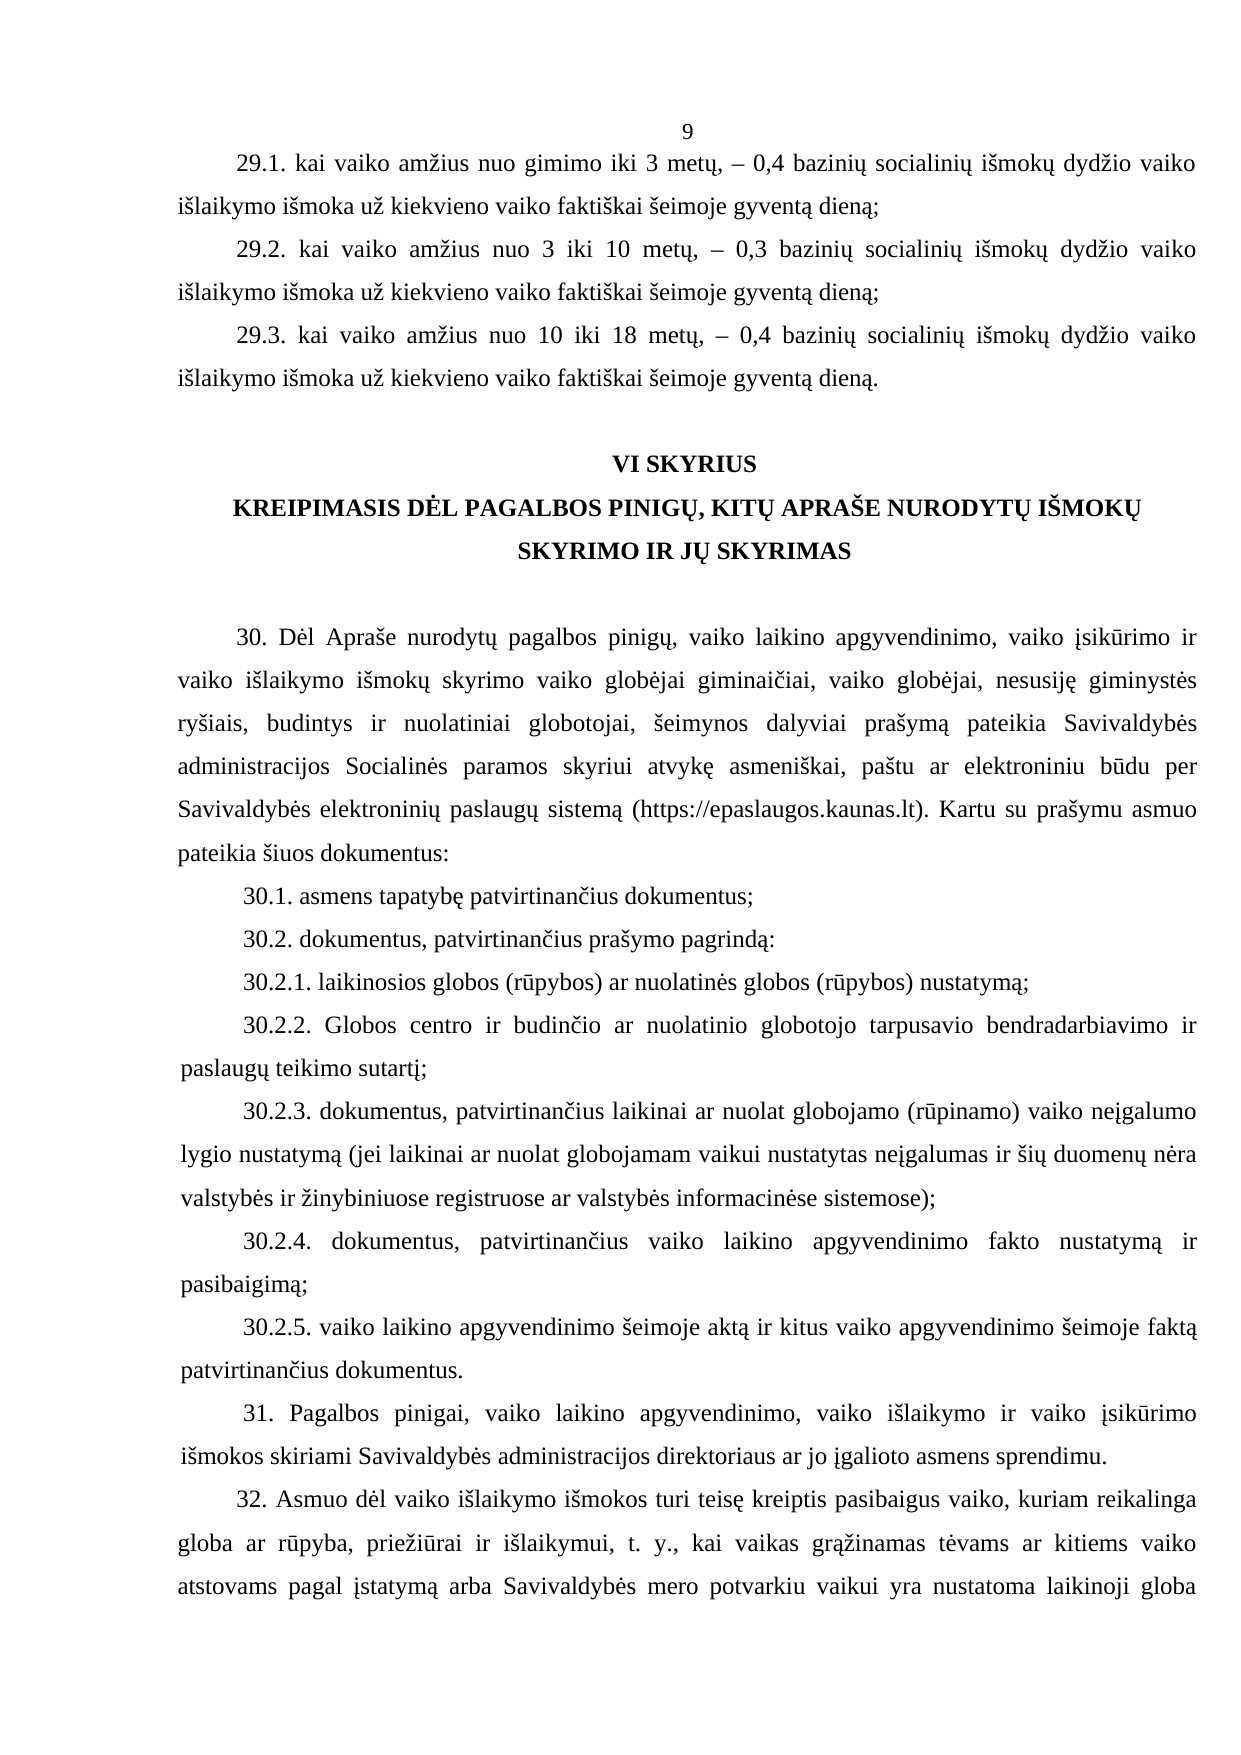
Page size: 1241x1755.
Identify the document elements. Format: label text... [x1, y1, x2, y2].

text 30.2.5. vaiko laikino apgyvendinimo šeimoje aktą ir kitus vaiko apgyvendinimo šeimoje faktą patvirtinančius dokumentus. [180, 1312, 1198, 1384]
text 30.1. asmens tapatybę patvirtinančius dokumentus; [180, 881, 1198, 909]
text 30.2.3. dokumentus, patvirtinančius laikinai ar nuolat globojamo (rūpinamo) vaiko neįgalumo lygio nustatymą (jei laikinai ar nuolat globojamam vaikui nustatytas neįgalumas ir šių duomenų nėra valstybės ir žinybiniuose registruose ar valstybės informacinėse sistemose); [180, 1096, 1198, 1211]
text 29.3. kai vaiko amžius nuo 10 iki 18 metų, – 0,4 bazinių socialinių išmokų dydžio vaiko išlaikymo išmoka už kiekvieno vaiko faktiškai šeimoje gyventą dieną. [177, 320, 1198, 392]
text 32. Asmuo dėl vaiko išlaikymo išmokos turi teisę kreiptis pasibaigus vaiko, kuriam reikalinga globa ar rūpyba, priežiūrai ir išlaikymui, t. y., kai vaikas grąžinamas tėvams ar kitiems vaiko atstovams pagal įstatymą arba Savivaldybės mero potvarkiu vaikui yra nustatoma laikinoji globa [177, 1484, 1198, 1599]
text 30.2. dokumentus, patvirtinančius prašymo pagrindą: [180, 924, 1198, 953]
text 30.2.1. laikinosios globos (rūpybos) ar nuolatinės globos (rūpybos) nustatymą; [180, 967, 1198, 996]
text 30.2.4. dokumentus, patvirtinančius vaiko laikino apgyvendinimo fakto nustatymą ir pasibaigimą; [180, 1226, 1198, 1298]
text 29.2. kai vaiko amžius nuo 3 iki 10 metų, – 0,3 bazinių socialinių išmokų dydžio vaiko išlaikymo išmoka už kiekvieno vaiko faktiškai šeimoje gyventą dieną; [177, 234, 1198, 306]
text 30. Dėl Apraše nurodytų pagalbos pinigų, vaiko laikino apgyvendinimo, vaiko įsikūrimo ir vaiko išlaikymo išmokų skyrimo vaiko globėjai giminaičiai, vaiko globėjai, nesusiję giminystės ryšiais, budintys ir nuolatiniai globotojai, šeimynos dalyviai prašymą pateikia Savivaldybės administracijos Socialinės paramos skyriui atvykę asmeniškai, paštu ar elektroniniu būdu per Savivaldybės elektroninių paslaugų sistemą (https://epaslaugos.kaunas.lt). Kartu su prašymu asmuo pateikia šiuos dokumentus: [177, 622, 1198, 866]
text 31. Pagalbos pinigai, vaiko laikino apgyvendinimo, vaiko išlaikymo ir vaiko įsikūrimo išmokos skiriami Savivaldybės administracijos direktoriaus ar jo įgalioto asmens sprendimu. [180, 1398, 1198, 1470]
text VI SKYRIUS [177, 449, 1198, 478]
text 29.1. kai vaiko amžius nuo gimimo iki 3 metų, – 0,4 bazinių socialinių išmokų dydžio vaiko išlaikymo išmoka už kiekvieno vaiko faktiškai šeimoje gyventą dieną; [177, 148, 1198, 219]
text 30.2.2. Globos centro ir budinčio ar nuolatinio globotojo tarpusavio bendradarbiavimo ir paslaugų teikimo sutartį; [180, 1010, 1198, 1082]
text KREIPIMASIS DĖL PAGALBOS PINIGŲ, KITŲ APRAŠE NURODYTŲ IŠMOKŲ SKYRIMO IR JŲ SKYRIMAS [177, 493, 1198, 564]
